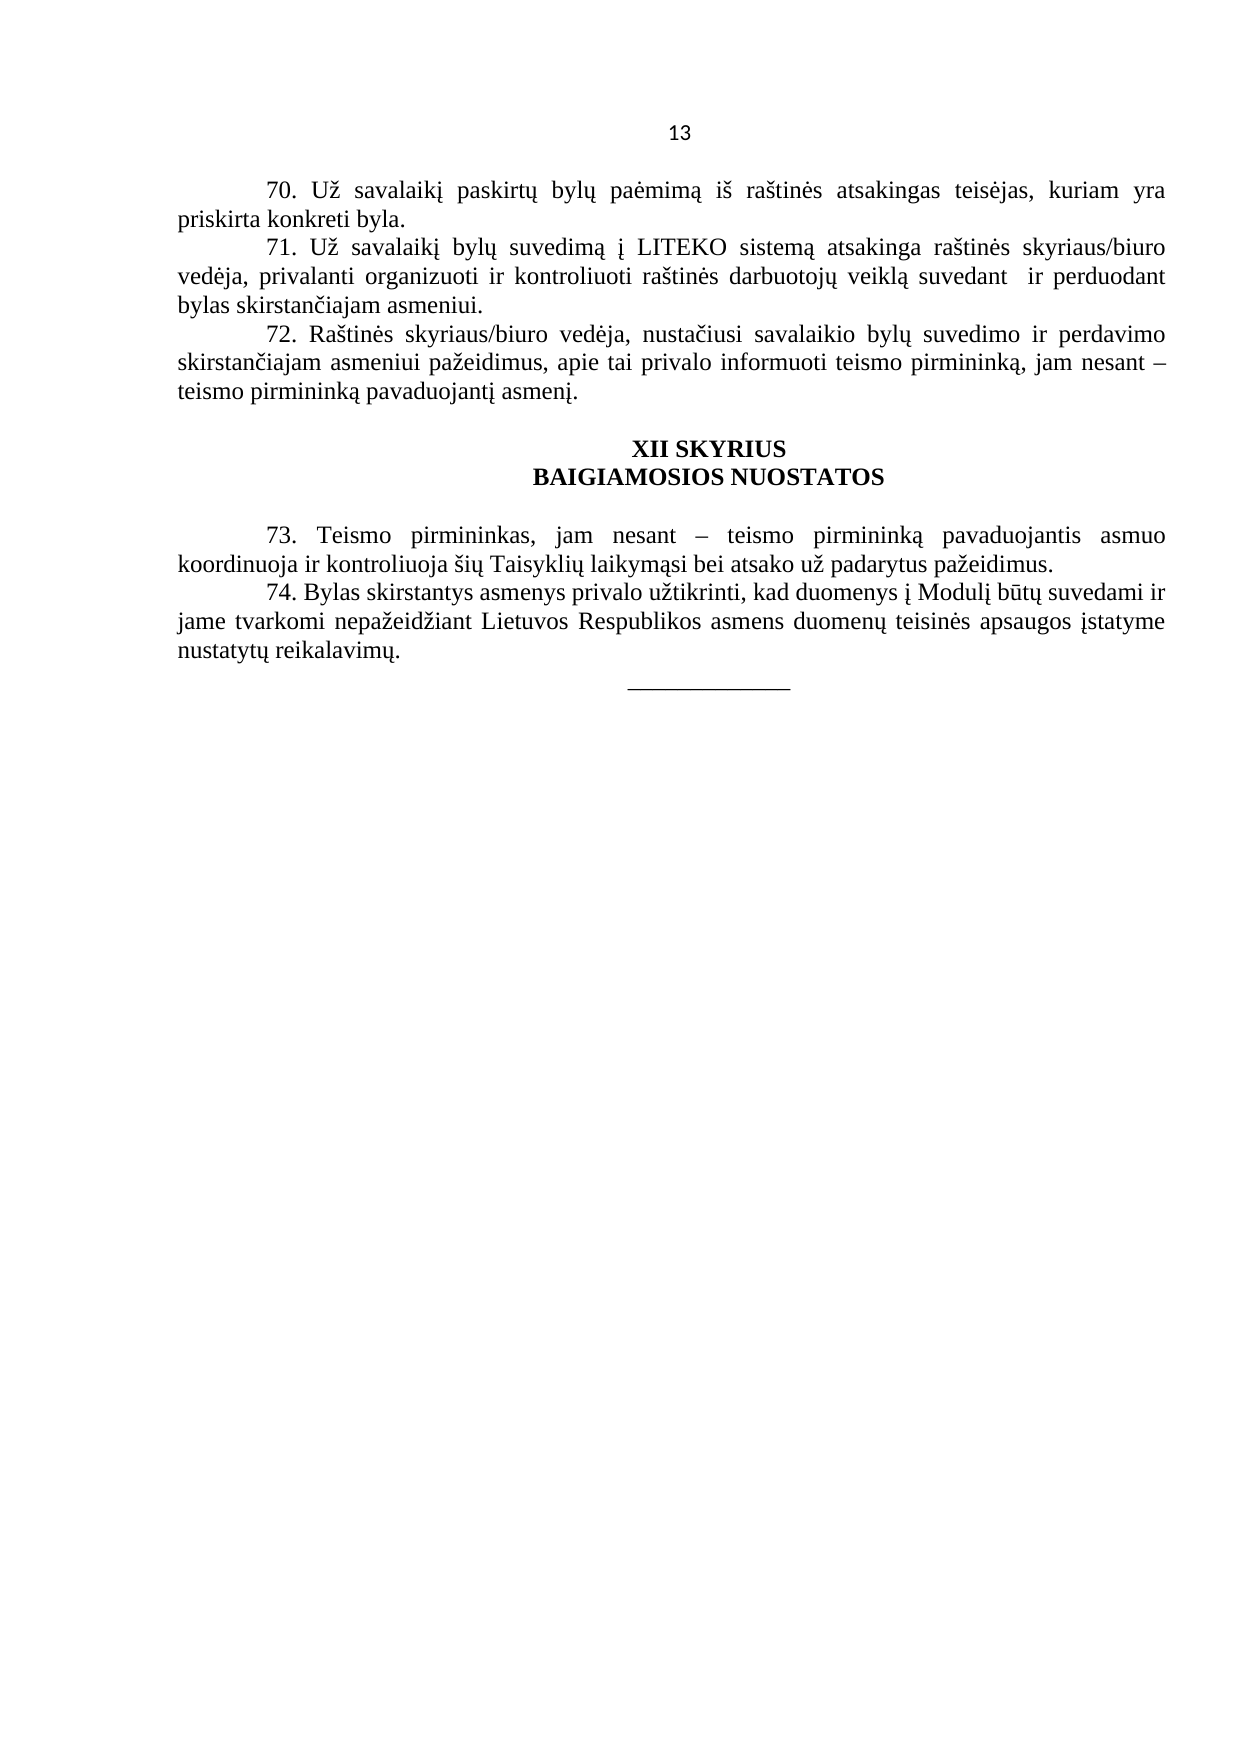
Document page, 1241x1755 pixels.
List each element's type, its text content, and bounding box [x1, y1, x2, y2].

text _____________ [251, 664, 1167, 692]
text XII SKYRIUS [251, 434, 1167, 462]
text 70. Už savalaikį paskirtų bylų paėmimą iš raštinės atsakingas teisėjas, kuriam yra priskirta konkreti byla. [177, 175, 1167, 232]
text BAIGIAMOSIOS NUOSTATOS [251, 462, 1167, 491]
text 71. Už savalaikį bylų suvedimą į LITEKO sistemą atsakinga raštinės skyriaus/biuro vedėja, privalanti organizuoti ir kontroliuoti raštinės darbuotojų veiklą suvedant ir perduodant bylas skirstančiajam asmeniui. [177, 232, 1167, 319]
text 74. Bylas skirstantys asmenys privalo užtikrinti, kad duomenys į Modulį būtų suvedami ir jame tvarkomi nepažeidžiant Lietuvos Respublikos asmens duomenų teisinės apsaugos įstatyme nustatytų reikalavimų. [177, 577, 1167, 664]
text 72. Raštinės skyriaus/biuro vedėja, nustačiusi savalaikio bylų suvedimo ir perdavimo skirstančiajam asmeniui pažeidimus, apie tai privalo informuoti teismo pirmininką, jam nesant – teismo pirmininką pavaduojantį asmenį. [177, 319, 1167, 405]
text 73. Teismo pirmininkas, jam nesant – teismo pirmininką pavaduojantis asmuo koordinuoja ir kontroliuoja šių Taisyklių laikymąsi bei atsako už padarytus pažeidimus. [177, 520, 1167, 577]
